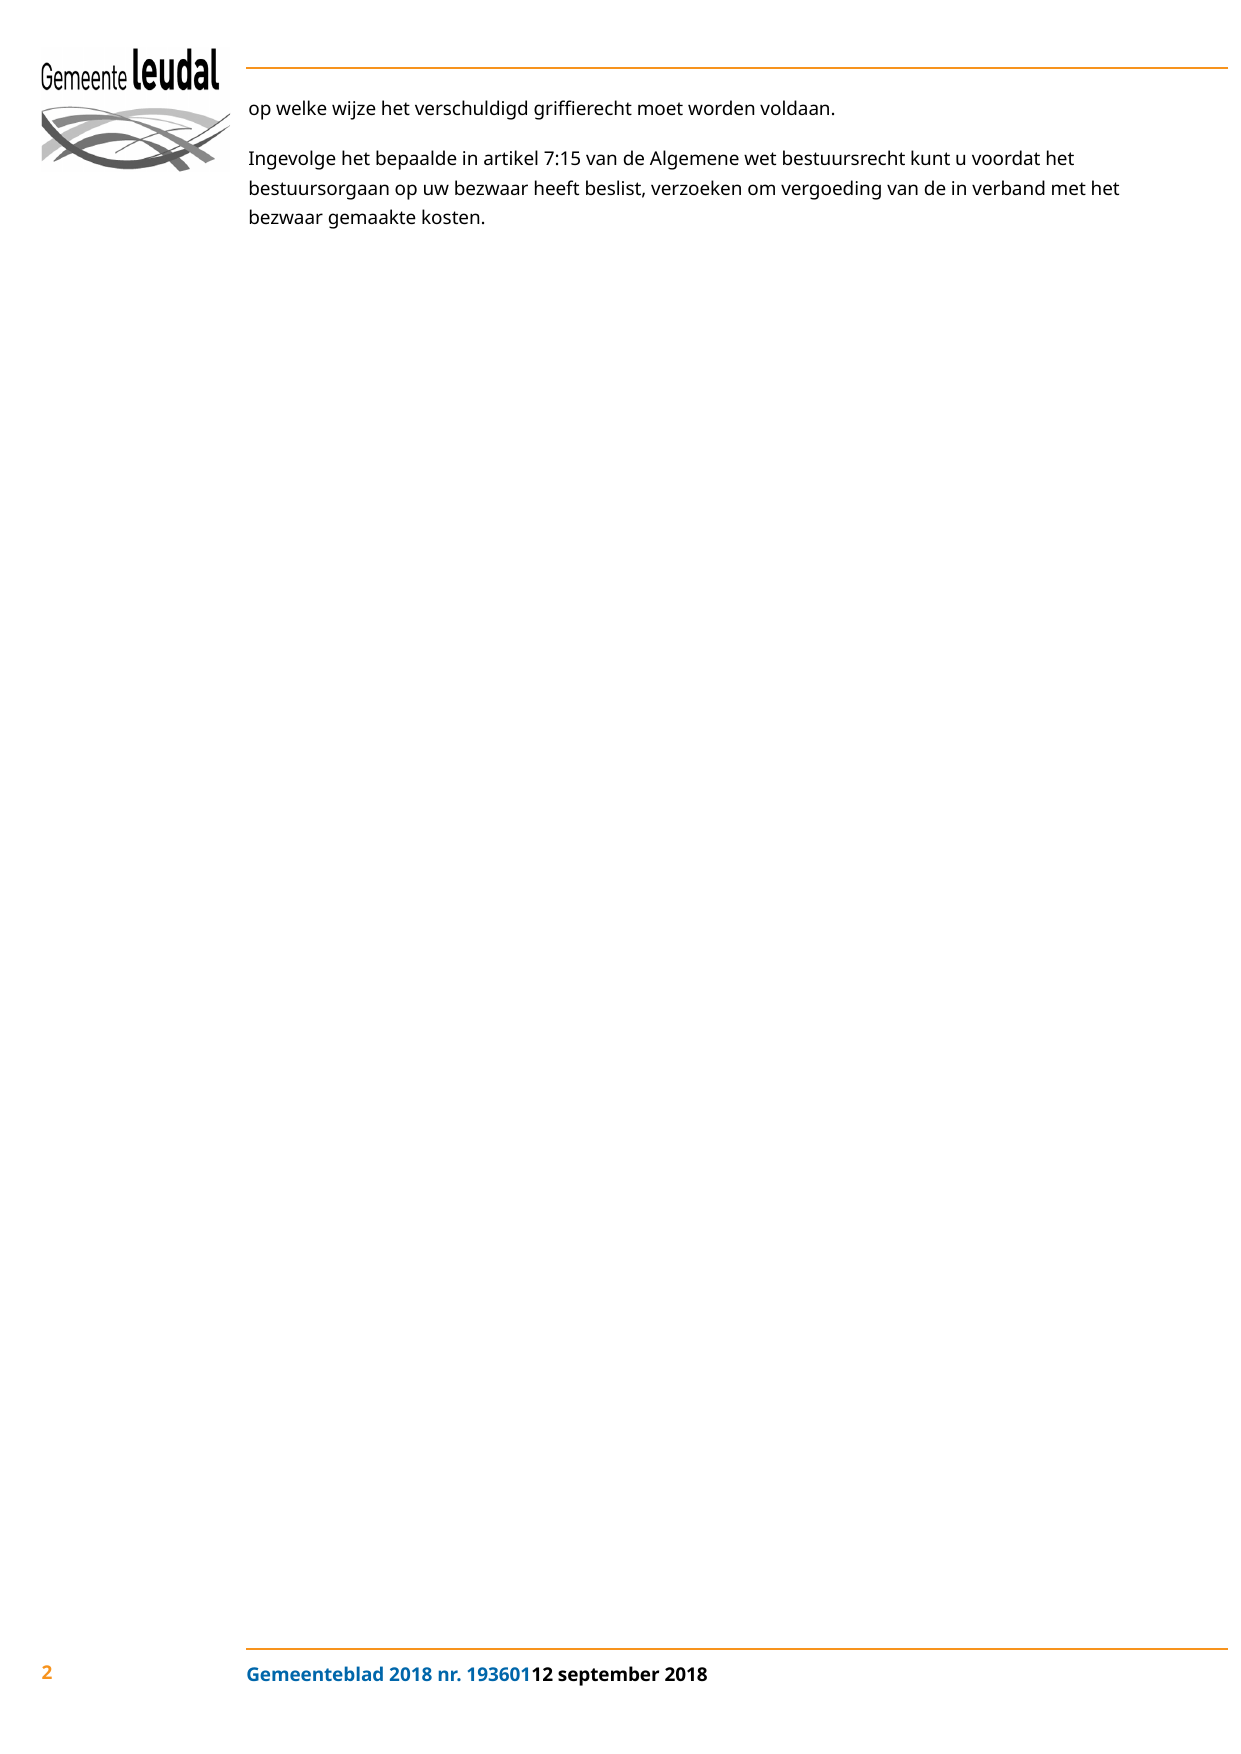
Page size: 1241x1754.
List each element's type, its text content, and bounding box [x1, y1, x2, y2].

picture [41, 47, 231, 172]
text Ingevolge het bepaalde in artikel 7:15 van de Algemene wet bestuursrecht kunt u voordat het bestuursorgaan op uw bezwaar heeft beslist, verzoeken om vergoeding van de in verband met het bezwaar gemaakte kosten. [248, 145, 1152, 230]
text op welke wijze het verschuldigd griffierecht moet worden voldaan. [248, 95, 1152, 121]
